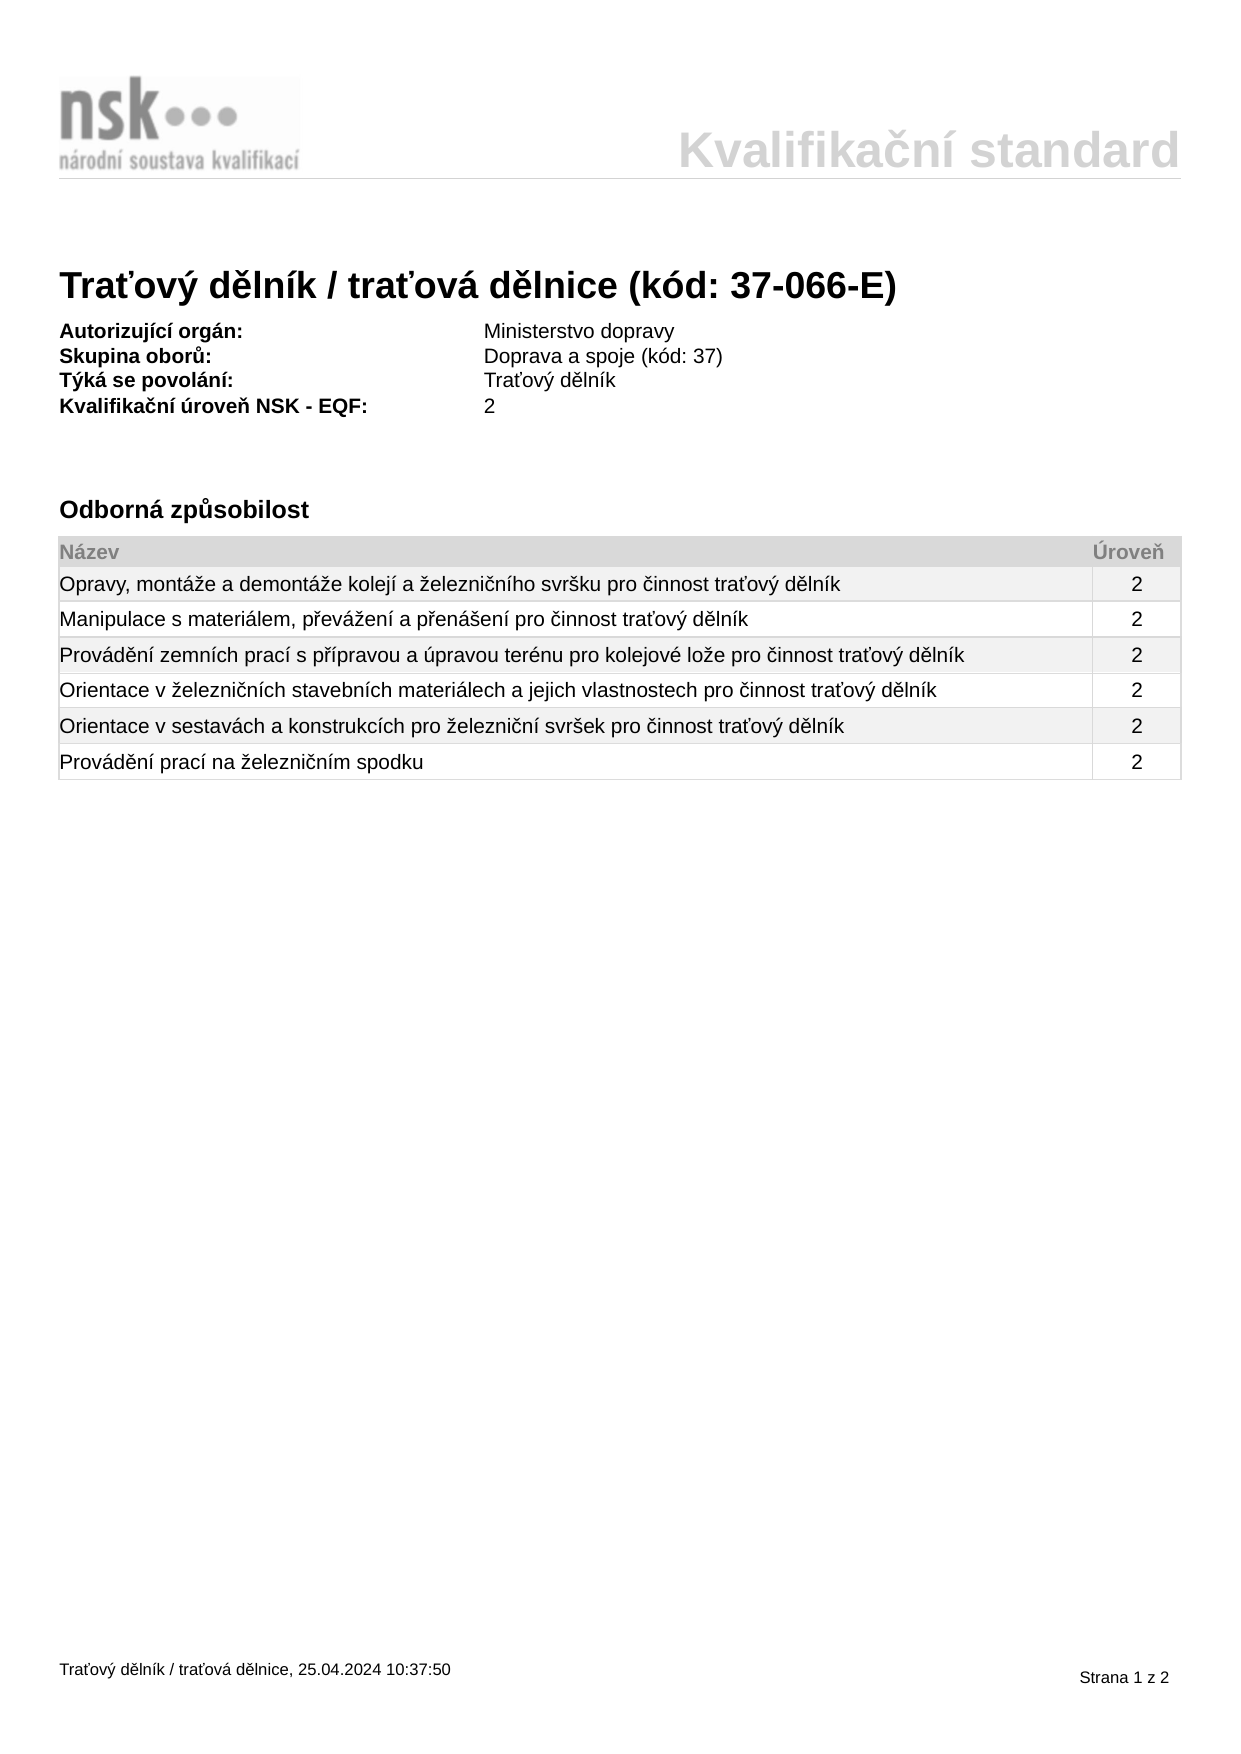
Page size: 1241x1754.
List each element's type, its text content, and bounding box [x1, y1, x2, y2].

table_cell Odborná způsobilost [59, 489, 1181, 524]
picture [58, 59, 621, 172]
table_cell [1093, 418, 1169, 489]
table_cell [484, 1370, 620, 1659]
table_cell Název [60, 537, 1092, 566]
table_cell [862, 418, 1093, 489]
table_cell [620, 307, 626, 319]
table_cell [1169, 1660, 1181, 1696]
table_cell [59, 196, 483, 224]
table_cell Traťový dělník / traťová dělnice, 25.04.2024 10:37:50 [59, 1660, 862, 1696]
table_cell [1169, 418, 1181, 489]
table_cell [59, 307, 483, 319]
table_cell [59, 1370, 483, 1659]
table_cell Úroveň [1093, 537, 1180, 566]
table_cell [862, 1079, 1093, 1370]
table_cell [1169, 1079, 1181, 1370]
table_cell [484, 196, 620, 224]
table_cell [59, 172, 483, 178]
table_cell [620, 524, 626, 536]
table_cell [862, 780, 1093, 1079]
table_cell [59, 179, 1181, 196]
table_cell 2 [1093, 638, 1180, 672]
table_cell Traťový dělník / traťová dělnice (kód: 37-066-E) [59, 224, 1181, 307]
table_cell [626, 418, 862, 489]
table_cell Skupina oborů: [59, 344, 483, 368]
table_cell Strana 1 z 2 [862, 1660, 1169, 1696]
table_cell [620, 196, 626, 224]
table_cell [1093, 1079, 1169, 1370]
table_cell [1169, 307, 1181, 319]
table_cell 2 [1093, 708, 1180, 743]
table_cell Orientace v sestavách a konstrukcích pro železniční svršek pro činnost traťový dělník [60, 708, 1092, 743]
table_cell 2 [484, 394, 1181, 417]
table_cell Opravy, montáže a demontáže kolejí a železničního svršku pro činnost traťový dělník [60, 567, 1092, 600]
table_cell [1169, 780, 1181, 1079]
table_cell [484, 780, 620, 1079]
table_cell [59, 780, 483, 1079]
table_cell [626, 1370, 862, 1659]
table_cell [1169, 1370, 1181, 1659]
table_cell [862, 1370, 1093, 1659]
table_cell [1093, 524, 1169, 536]
table_cell [1093, 1370, 1169, 1659]
table_cell Ministerstvo dopravy [484, 319, 1181, 344]
table_cell [626, 780, 862, 1079]
table_cell 2 [1093, 602, 1180, 636]
table_cell [862, 196, 1093, 224]
table_cell 2 [1093, 744, 1180, 779]
table_cell [620, 780, 626, 1079]
table_cell [484, 307, 620, 319]
table_cell Provádění zemních prací s přípravou a úpravou terénu pro kolejové lože pro činnost traťový dělník [60, 638, 1092, 672]
table_cell [484, 524, 620, 536]
table_cell [862, 307, 1093, 319]
table_cell [484, 1079, 620, 1370]
table_cell [862, 524, 1093, 536]
table_cell Traťový dělník [484, 368, 1181, 393]
table_cell [626, 524, 862, 536]
table_cell [1169, 196, 1181, 224]
table_cell 2 [1093, 674, 1180, 707]
table_cell [620, 418, 626, 489]
table_cell [484, 418, 620, 489]
table_cell Provádění prací na železničním spodku [60, 744, 1092, 779]
table_cell [1169, 524, 1181, 536]
table_cell [59, 524, 483, 536]
table_cell 2 [1093, 567, 1180, 600]
table_cell [59, 1079, 483, 1370]
table_cell [1093, 196, 1169, 224]
table_cell Týká se povolání: [59, 368, 483, 392]
table_cell [484, 172, 620, 178]
table_cell [1093, 780, 1169, 1079]
table_cell Manipulace s materiálem, převážení a přenášení pro činnost traťový dělník [60, 602, 1092, 636]
table_header Kvalifikační standard [626, 59, 1181, 178]
table_cell [626, 196, 862, 224]
table_cell [626, 307, 862, 319]
table_cell Doprava a spoje (kód: 37) [484, 344, 1181, 368]
table_cell [59, 418, 483, 489]
table_cell [626, 1079, 862, 1370]
table_cell Kvalifikační úroveň NSK - EQF: [59, 394, 483, 417]
table_header [621, 59, 626, 172]
table_cell Orientace v železničních stavebních materiálech a jejich vlastnostech pro činnost traťový dělník [60, 674, 1092, 707]
table_cell [1093, 307, 1169, 319]
table_cell [620, 1079, 626, 1370]
table_cell [620, 1370, 626, 1659]
table_cell Autorizující orgán: [59, 319, 483, 343]
